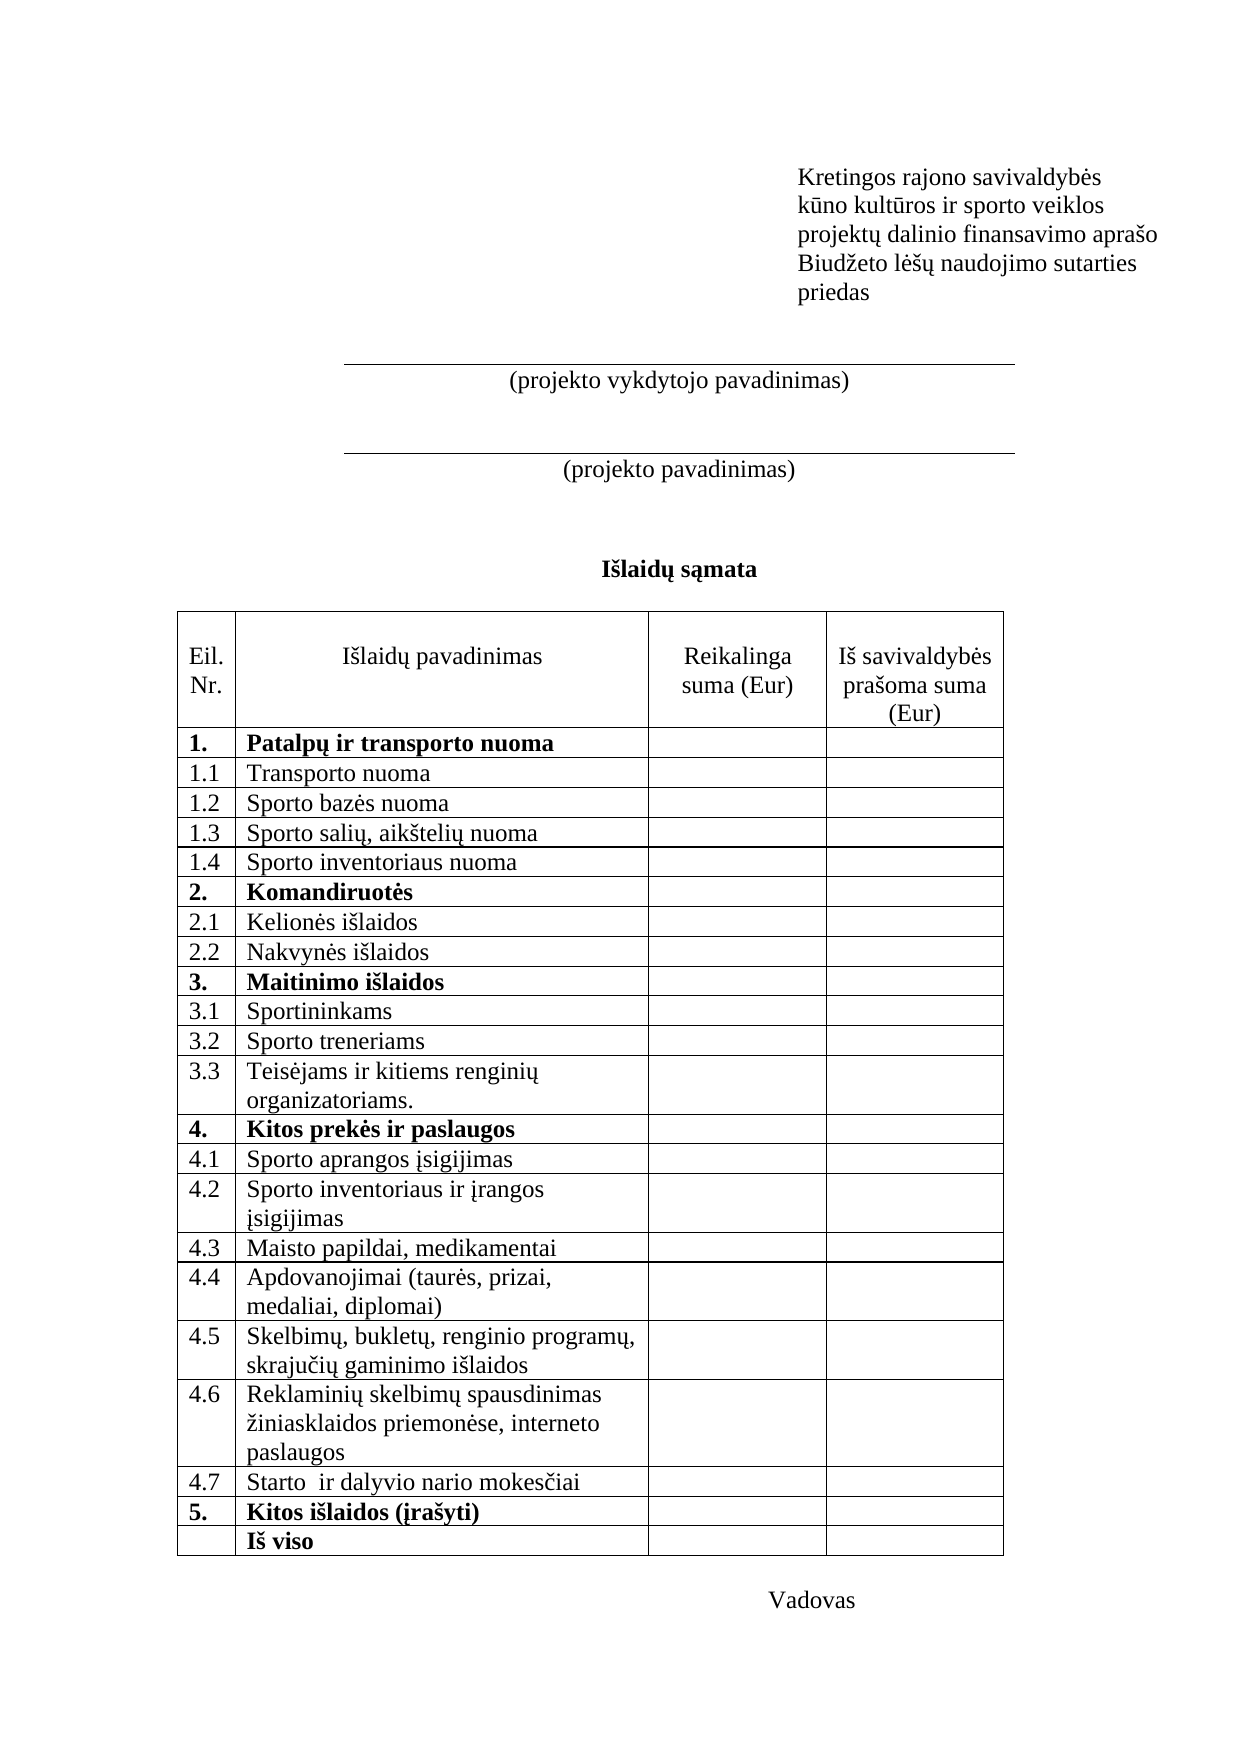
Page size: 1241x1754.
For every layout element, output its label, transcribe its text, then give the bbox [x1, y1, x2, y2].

table_cell 5. [178, 1497, 235, 1525]
table_cell Reklaminių skelbimų spausdinimas žiniasklaidos priemonėse, interneto paslaugos [236, 1380, 648, 1466]
table_cell 1.2 [178, 788, 235, 817]
table_cell [827, 996, 1003, 1025]
table_cell Skelbimų, bukletų, renginio programų, skrajučių gaminimo išlaidos [236, 1321, 648, 1378]
table_cell [827, 1174, 1003, 1232]
table_cell [827, 1144, 1003, 1173]
table_header [344, 335, 1015, 364]
table_cell [649, 1321, 826, 1378]
table_cell [649, 937, 826, 966]
table_cell 3.3 [178, 1056, 235, 1113]
table_cell 4.5 [178, 1321, 235, 1378]
table_cell 4.2 [178, 1174, 235, 1232]
table_cell [649, 1380, 826, 1466]
table_cell 4.7 [178, 1467, 235, 1496]
table_cell 1.1 [178, 758, 235, 787]
table_header Išlaidų pavadinimas [236, 612, 648, 727]
table_cell Iš viso [236, 1526, 648, 1555]
table_cell Teisėjams ir kitiems renginių organizatoriams. [236, 1056, 648, 1113]
table_cell [178, 1526, 235, 1555]
table_cell (projekto vykdytojo pavadinimas) [344, 365, 1015, 394]
table_cell [827, 1115, 1003, 1143]
table_cell Kitos išlaidos (įrašyti) [236, 1497, 648, 1525]
text Išlaidų sąmata [177, 554, 1181, 582]
table_cell [827, 728, 1003, 757]
table_cell [649, 877, 826, 906]
table_cell [649, 967, 826, 995]
text priedas [797, 277, 1181, 305]
table_cell 4.4 [178, 1263, 235, 1320]
text Vadovas [177, 1585, 1181, 1614]
table_cell Sportininkams [236, 996, 648, 1025]
table_cell 3.1 [178, 996, 235, 1025]
table_cell Sporto inventoriaus nuoma [236, 848, 648, 876]
table_cell [827, 877, 1003, 906]
table_cell (projekto pavadinimas) [344, 454, 1015, 483]
table_cell [827, 1380, 1003, 1466]
table_cell [649, 1115, 826, 1143]
table_cell [649, 758, 826, 787]
text projektų dalinio finansavimo aprašo [797, 219, 1181, 248]
table_cell Sporto bazės nuoma [236, 788, 648, 817]
table_cell Maitinimo išlaidos [236, 967, 648, 995]
table_cell [649, 728, 826, 757]
table_cell Apdovanojimai (taurės, prizai, medaliai, diplomai) [236, 1263, 648, 1320]
table_cell [344, 425, 1015, 453]
table_cell [649, 907, 826, 936]
table_cell 3. [178, 967, 235, 995]
table_cell [649, 1263, 826, 1320]
table_cell [649, 1497, 826, 1525]
table_cell [827, 1026, 1003, 1055]
table_cell 4.3 [178, 1233, 235, 1261]
table_cell [649, 1233, 826, 1261]
table_cell [827, 1233, 1003, 1261]
table_cell 1. [178, 728, 235, 757]
table_header Eil. Nr. [178, 612, 235, 727]
table_cell 4.6 [178, 1380, 235, 1466]
table_cell Sporto aprangos įsigijimas [236, 1144, 648, 1173]
table_cell [827, 758, 1003, 787]
table_cell Kitos prekės ir paslaugos [236, 1115, 648, 1143]
table_cell Nakvynės išlaidos [236, 937, 648, 966]
table_cell Transporto nuoma [236, 758, 648, 787]
table_cell [827, 1467, 1003, 1496]
table_cell [827, 1526, 1003, 1555]
table_cell [649, 1174, 826, 1232]
table_cell 2.1 [178, 907, 235, 936]
table_cell [827, 1056, 1003, 1113]
table_header Iš savivaldybės prašoma suma (Eur) [827, 612, 1003, 727]
table_cell [649, 1026, 826, 1055]
table_cell 2. [178, 877, 235, 906]
text kūno kultūros ir sporto veiklos [797, 190, 1181, 219]
table_cell 2.2 [178, 937, 235, 966]
table_cell [649, 848, 826, 876]
table_cell Kelionės išlaidos [236, 907, 648, 936]
table_cell Starto ir dalyvio nario mokesčiai [236, 1467, 648, 1496]
table_cell 3.2 [178, 1026, 235, 1055]
table_cell [827, 907, 1003, 936]
table_cell [827, 1263, 1003, 1320]
table_cell [827, 788, 1003, 817]
text Kretingos rajono savivaldybės [797, 162, 1181, 190]
table_cell [344, 395, 1015, 423]
table_cell [827, 967, 1003, 995]
table_cell 4.1 [178, 1144, 235, 1173]
table_header Reikalinga suma (Eur) [649, 612, 826, 727]
table_cell Sporto treneriams [236, 1026, 648, 1055]
table_cell [827, 1497, 1003, 1525]
table_cell [649, 996, 826, 1025]
table_cell Sporto salių, aikštelių nuoma [236, 818, 648, 846]
table_cell 4. [178, 1115, 235, 1143]
table_cell [649, 1144, 826, 1173]
table_cell [649, 1526, 826, 1555]
table_cell 1.4 [178, 848, 235, 876]
table_cell [649, 1056, 826, 1113]
text Biudžeto lėšų naudojimo sutarties [797, 248, 1181, 277]
table_cell Maisto papildai, medikamentai [236, 1233, 648, 1261]
table_cell [649, 1467, 826, 1496]
table_cell 1.3 [178, 818, 235, 846]
table_cell [827, 1321, 1003, 1378]
table_cell Sporto inventoriaus ir įrangos įsigijimas [236, 1174, 648, 1232]
table_cell [827, 818, 1003, 846]
table_cell Patalpų ir transporto nuoma [236, 728, 648, 757]
table_cell [827, 848, 1003, 876]
table_cell [649, 818, 826, 846]
table_cell [649, 788, 826, 817]
table_cell [827, 937, 1003, 966]
table_cell Komandiruotės [236, 877, 648, 906]
